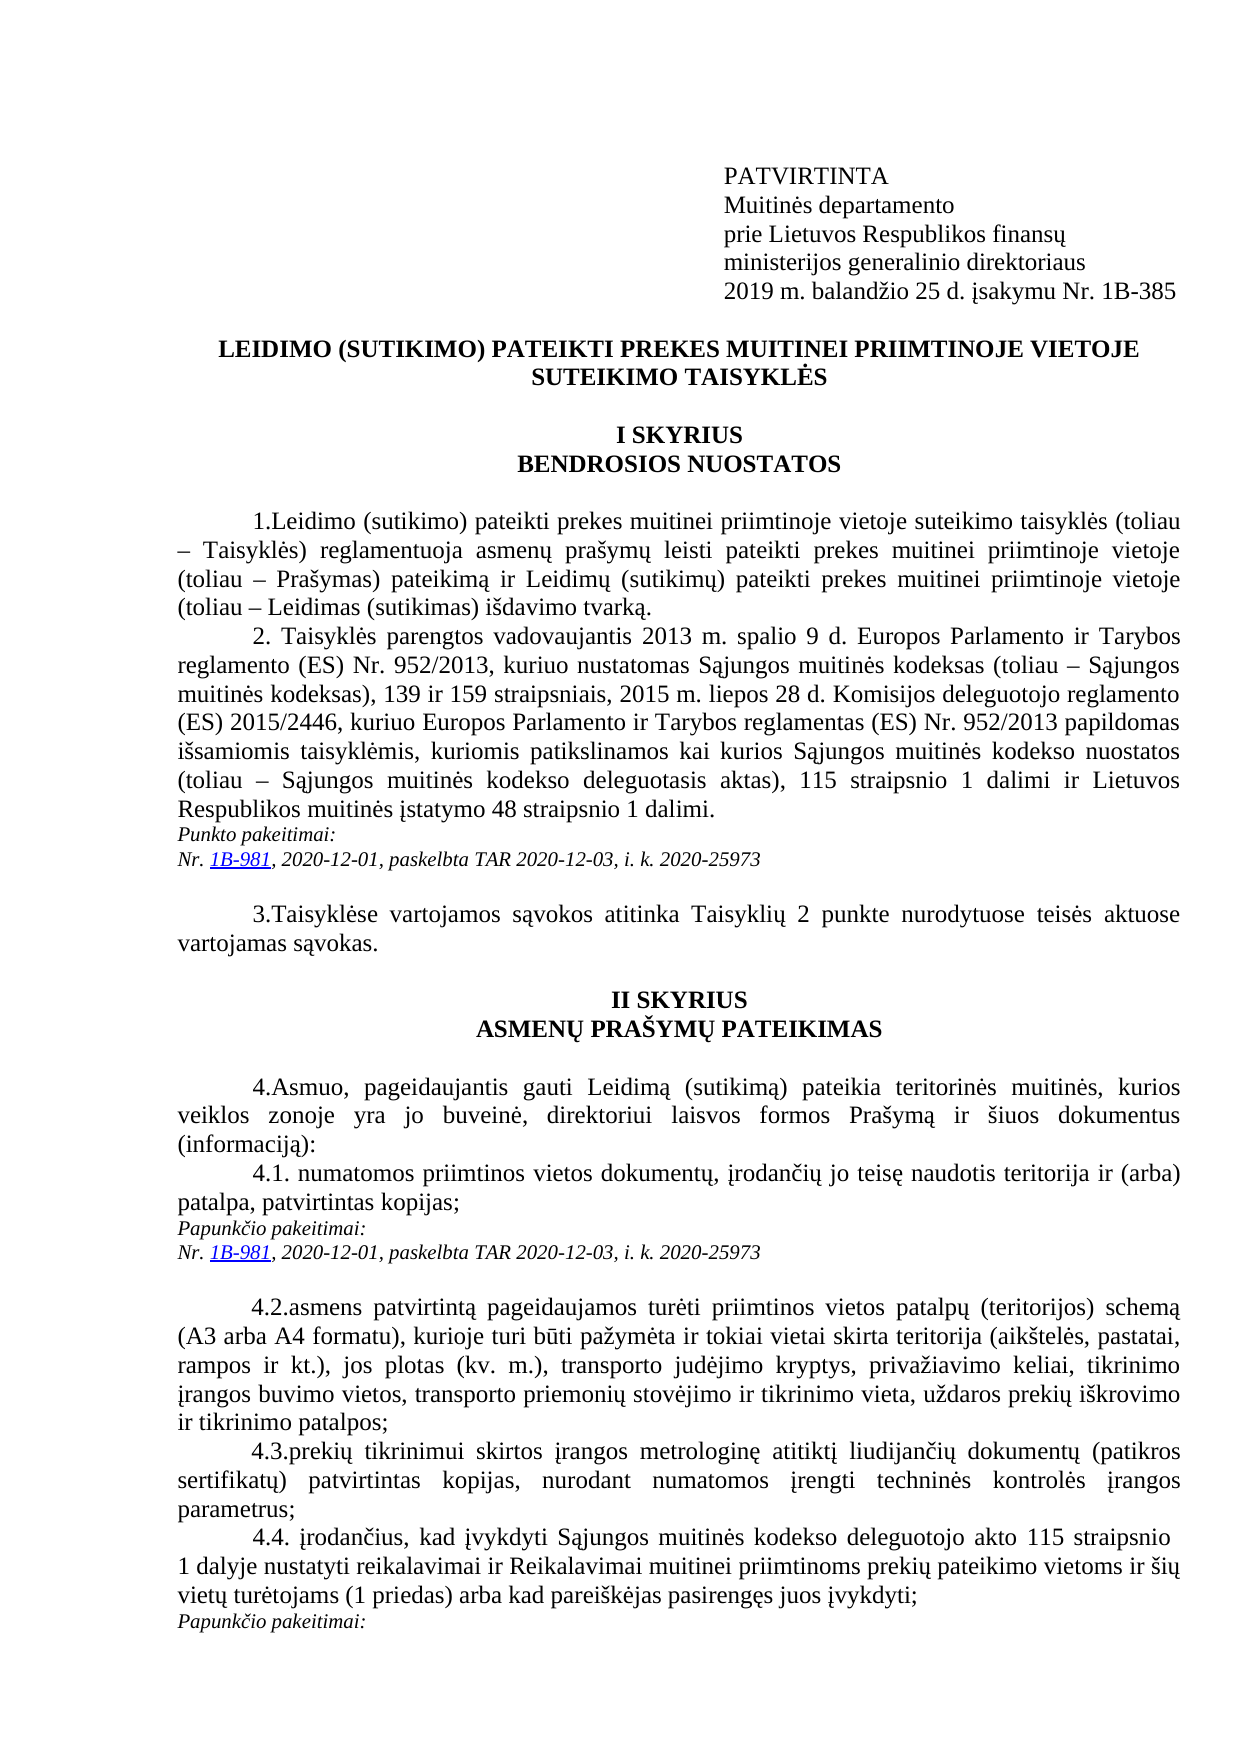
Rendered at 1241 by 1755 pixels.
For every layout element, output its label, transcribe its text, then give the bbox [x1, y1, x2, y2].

text Papunkčio pakeitimai: [177, 1609, 1181, 1633]
text LEIDIMO (SUTIKIMO) PATEIKTI PREKES MUITINEI PRIIMTINOJE VIETOJE SUTEIKIMO TAISYKLĖS [177, 334, 1181, 391]
text 1. Leidimo (sutikimo) pateikti prekes muitinei priimtinoje vietoje suteikimo taisyklės (toliau – Taisyklės) reglamentuoja asmenų prašymų leisti pateikti prekes muitinei priimtinoje vietoje (toliau – Prašymas) pateikimą ir Leidimų (sutikimų) pateikti prekes muitinei priimtinoje vietoje (toliau – Leidimas (sutikimas) išdavimo tvarką. [177, 506, 1181, 621]
text 4. Asmuo, pageidaujantis gauti Leidimą (sutikimą) pateikia teritorinės muitinės, kurios veiklos zonoje yra jo buveinė, direktoriui laisvos formos Prašymą ir šiuos dokumentus (informaciją): [177, 1072, 1181, 1158]
text 4.1. numatomos priimtinos vietos dokumentų, įrodančių jo teisę naudotis teritorija ir (arba) patalpa, patvirtintas kopijas; [177, 1158, 1181, 1216]
text I SKYRIUS [177, 420, 1181, 449]
text prie Lietuvos Respublikos finansų [177, 219, 1181, 247]
text BENDROSIOS NUOSTATOS [177, 449, 1181, 477]
text 4.4. įrodančius, kad įvykdyti Sąjungos muitinės kodekso deleguotojo akto 115 straipsnio 1 dalyje nustatyti reikalavimai ir Reikalavimai muitinei priimtinoms prekių pateikimo vietoms ir šių vietų turėtojams (1 priedas) arba kad pareiškėjas pasirengęs juos įvykdyti; [177, 1522, 1181, 1609]
text Muitinės departamento [177, 190, 1181, 219]
text 2019 m. balandžio 25 d. įsakymu Nr. 1B-385 [177, 276, 1181, 305]
text 3. Taisyklėse vartojamos sąvokos atitinka Taisyklių 2 punkte nurodytuose teisės aktuose vartojamas sąvokas. [177, 899, 1181, 957]
text 4.2. asmens patvirtintą pageidaujamos turėti priimtinos vietos patalpų (teritorijos) schemą (A3 arba A4 formatu), kurioje turi būti pažymėta ir tokiai vietai skirta teritorija (aikštelės, pastatai, rampos ir kt.), jos plotas (kv. m.), transporto judėjimo kryptys, privažiavimo keliai, tikrinimo įrangos buvimo vietos, transporto priemonių stovėjimo ir tikrinimo vieta, uždaros prekių iškrovimo ir tikrinimo patalpos; [177, 1292, 1181, 1436]
text PATVIRTINTA [177, 161, 1181, 190]
text Nr. 1B-981, 2020-12-01, paskelbta TAR 2020-12-03, i. k. 2020-25973 [177, 1239, 1181, 1264]
text 4.3. prekių tikrinimui skirtos įrangos metrologinę atitiktį liudijančių dokumentų (patikros sertifikatų) patvirtintas kopijas, nurodant numatomos įrengti techninės kontrolės įrangos parametrus; [177, 1436, 1181, 1522]
text Punkto pakeitimai: [177, 822, 1181, 846]
text II SKYRIUS [177, 986, 1181, 1014]
text Papunkčio pakeitimai: [177, 1216, 1181, 1239]
text Nr. 1B-981, 2020-12-01, paskelbta TAR 2020-12-03, i. k. 2020-25973 [177, 846, 1181, 871]
text 2. Taisyklės parengtos vadovaujantis 2013 m. spalio 9 d. Europos Parlamento ir Tarybos reglamento (ES) Nr. 952/2013, kuriuo nustatomas Sąjungos muitinės kodeksas (toliau – Sąjungos muitinės kodeksas), 139 ir 159 straipsniais, 2015 m. liepos 28 d. Komisijos deleguotojo reglamento (ES) 2015/2446, kuriuo Europos Parlamento ir Tarybos reglamentas (ES) Nr. 952/2013 papildomas išsamiomis taisyklėmis, kuriomis patikslinamos kai kurios Sąjungos muitinės kodekso nuostatos (toliau – Sąjungos muitinės kodekso deleguotasis aktas), 115 straipsnio 1 dalimi ir Lietuvos Respublikos muitinės įstatymo 48 straipsnio 1 dalimi. [177, 621, 1181, 822]
text ministerijos generalinio direktoriaus [177, 247, 1181, 276]
text ASMENŲ PRAŠYMŲ PATEIKIMAS [177, 1014, 1181, 1043]
